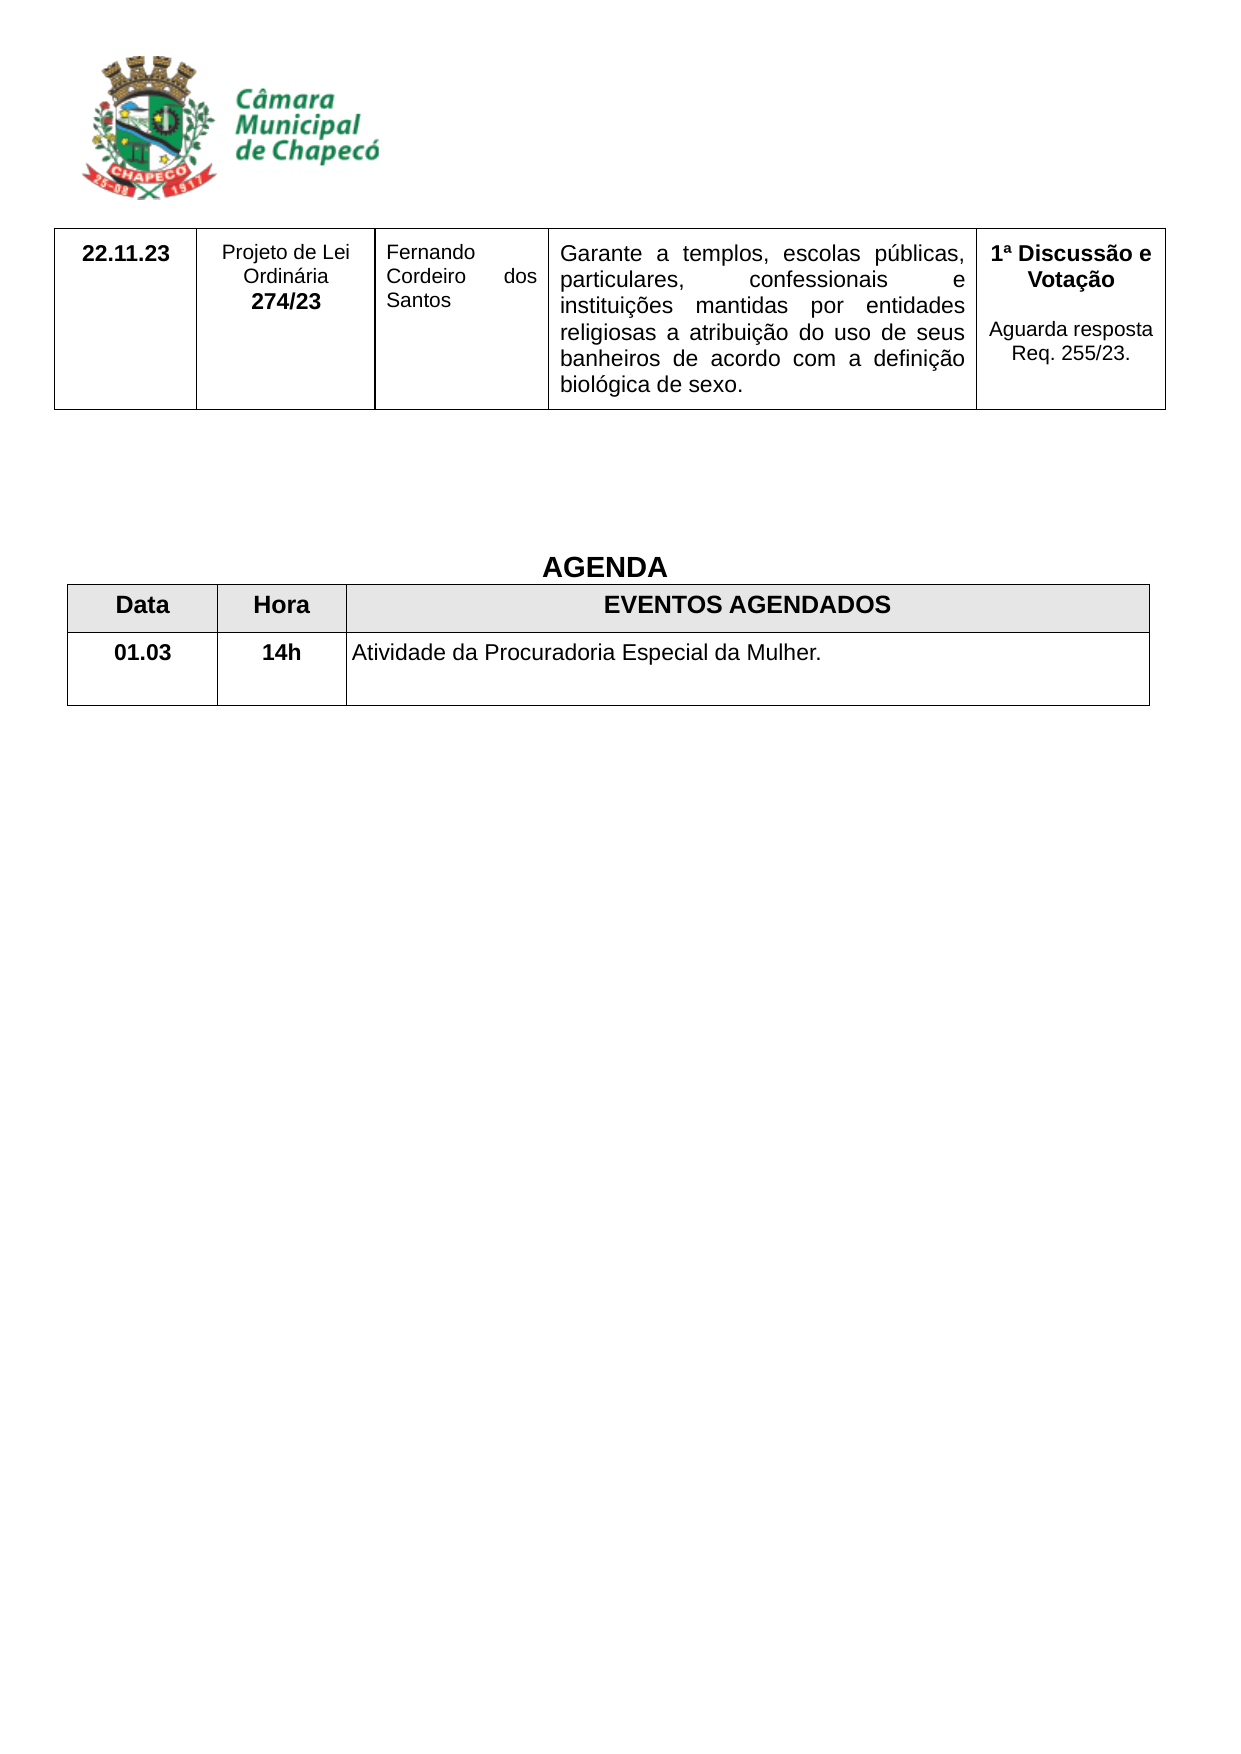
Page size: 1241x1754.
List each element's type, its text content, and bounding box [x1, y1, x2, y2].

table_cell 14h [218, 633, 346, 705]
table_header Data [68, 585, 217, 632]
table_cell 22.11.23 [55, 229, 196, 409]
table_header Hora [218, 585, 346, 632]
table_cell Atividade da Procuradoria Especial da Mulher. [347, 633, 1149, 705]
table_cell Projeto de Lei Ordinária 274/23 [197, 229, 374, 409]
table_cell 01.03 [68, 633, 217, 705]
picture [81, 56, 379, 200]
table_cell Garante a templos, escolas públicas, particulares, confessionais e instituições mantidas por entidades religiosas a atribuição do uso de seus banheiros de acordo com a definição biológica de sexo. [549, 229, 976, 409]
text AGENDA [65, 550, 1145, 583]
table_cell Fernando Cordeiro dos Santos [376, 229, 548, 409]
table_cell 1ª Discussão e Votação Aguarda resposta Req. 255/23. [977, 229, 1165, 409]
table_header EVENTOS AGENDADOS [347, 585, 1149, 632]
